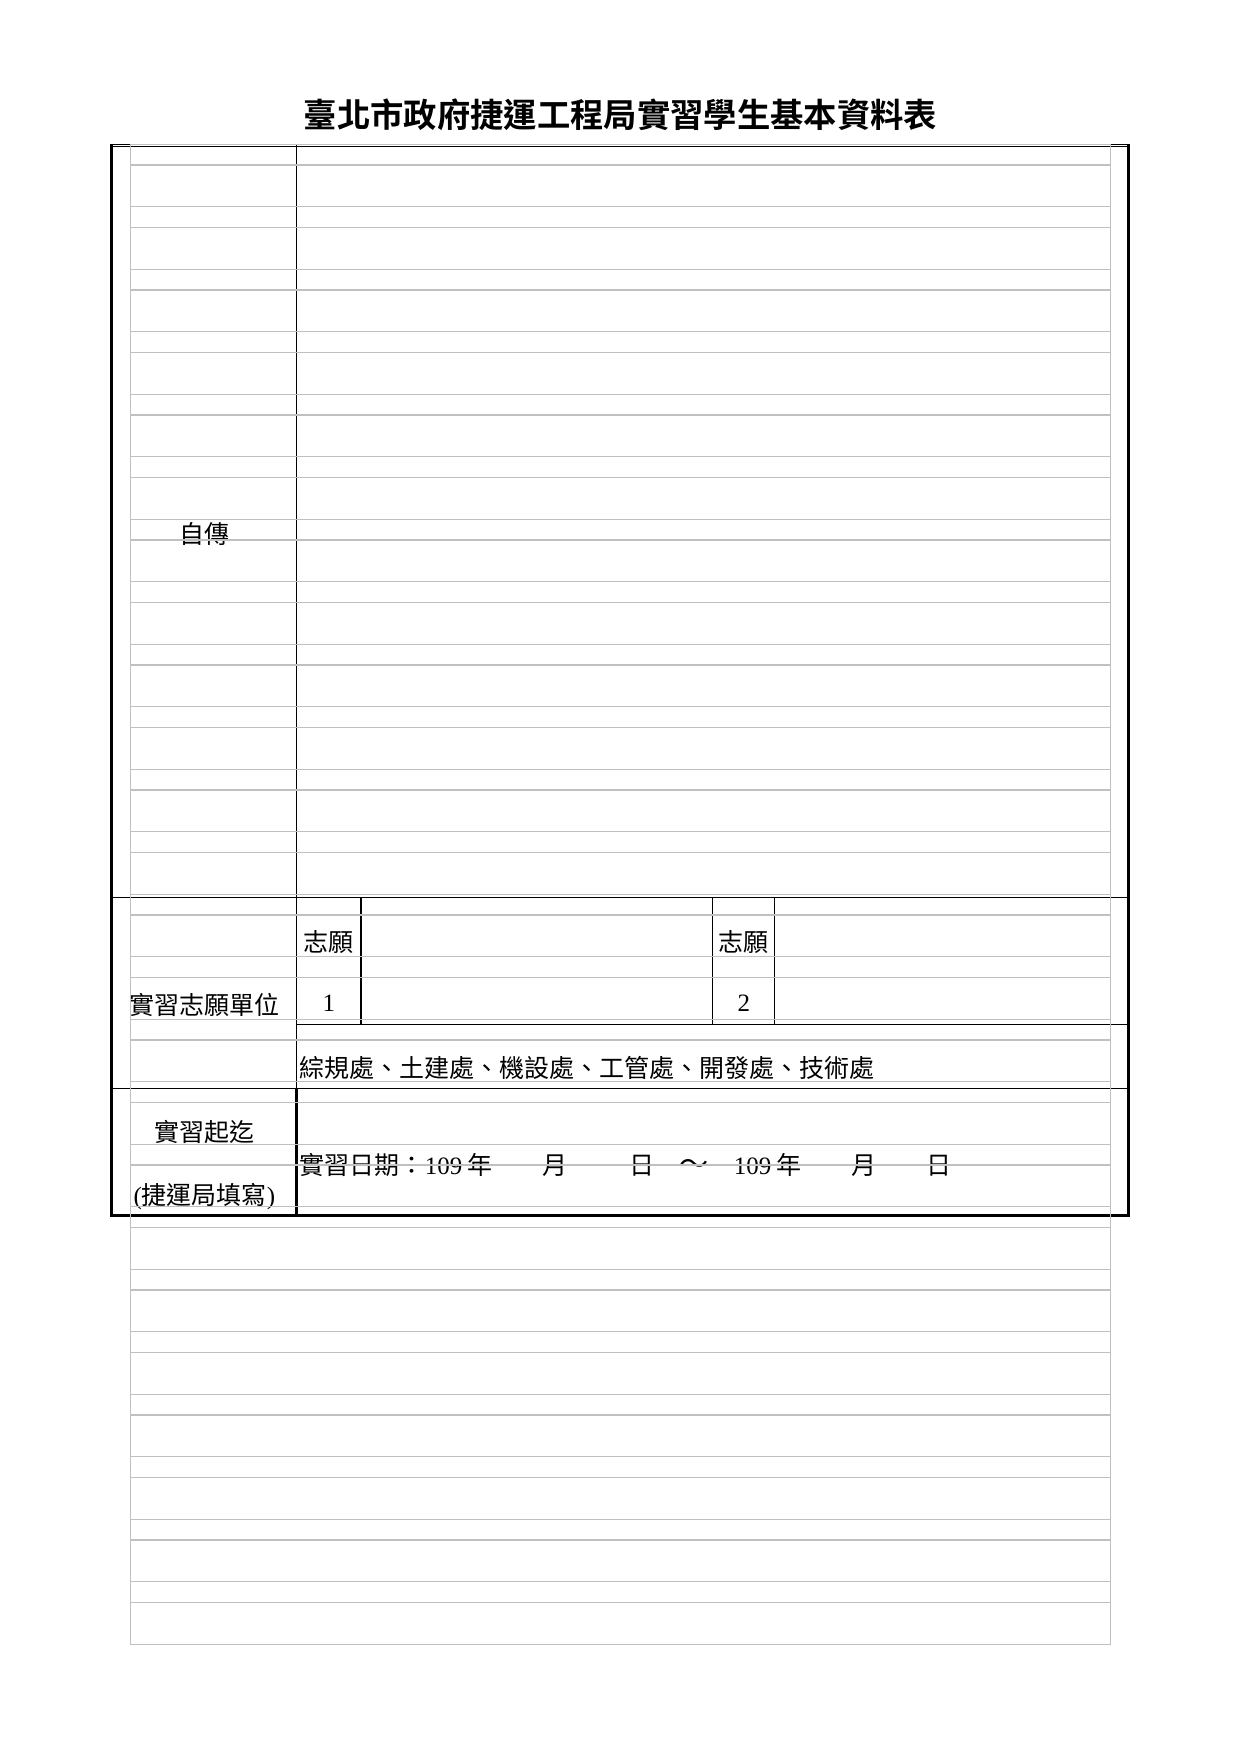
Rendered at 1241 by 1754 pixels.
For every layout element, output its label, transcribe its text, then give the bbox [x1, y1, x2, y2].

table_cell 自傳 [131, 832, 296, 852]
table_cell [297, 291, 1110, 331]
table_cell 自傳 [131, 791, 296, 831]
table_cell [131, 1207, 295, 1214]
table_cell [297, 603, 1110, 644]
table_cell 1 [297, 978, 360, 1019]
table_cell [113, 898, 130, 1087]
table_cell [297, 898, 360, 914]
table_cell 自傳 [131, 478, 296, 519]
table_cell [297, 228, 1110, 269]
table_cell 實習日期：109年 月 日 ～ 109年 月 日 [298, 1166, 1110, 1206]
table_cell 實習日期：109年 月 日 ～ 109年 月 日 [1111, 1089, 1127, 1214]
table_cell [362, 978, 712, 1019]
table_cell 自傳 [131, 603, 296, 644]
table_cell [297, 207, 1110, 227]
table_cell [131, 1089, 295, 1102]
table_cell 自傳 [131, 147, 296, 164]
table_cell 實習起迄 [131, 1103, 295, 1144]
table_cell [297, 457, 1110, 477]
table_cell [297, 270, 1110, 289]
table_cell 自傳 [131, 228, 296, 269]
table_cell 自傳 [210, 525, 223, 539]
table_cell [131, 1041, 296, 1081]
table_cell 自傳 [131, 770, 296, 789]
table_cell 自傳 [131, 416, 296, 456]
table_cell [713, 898, 774, 914]
table_cell 自傳 [131, 520, 296, 539]
table_cell 自傳 [131, 645, 296, 664]
table_cell 自傳 [131, 728, 296, 769]
table_cell 2 [713, 978, 774, 1019]
table_cell [775, 916, 1110, 956]
table_cell 自傳 [185, 527, 198, 531]
table_cell 自傳 [131, 541, 296, 581]
table_cell [297, 332, 1110, 352]
table_cell [775, 978, 1110, 1019]
table_cell [297, 520, 1110, 539]
table_cell 實習日期：109年 月 日 ～ 109年 月 日 [298, 1207, 1110, 1214]
table_cell [131, 1082, 296, 1087]
table_cell [131, 898, 296, 914]
table_cell [1111, 147, 1127, 897]
table_cell 實習志願單位 [131, 978, 296, 1019]
table_cell 自傳 [131, 166, 296, 206]
table_cell (捷運局填寫) [131, 1166, 295, 1206]
table_cell [297, 853, 1110, 894]
table_cell 綜規處、土建處、機設處、工管處、開發處、技術處 [297, 1041, 1110, 1081]
table_cell 自傳 [131, 707, 296, 727]
table_cell 自傳 [131, 457, 296, 477]
table_cell 自傳 [131, 353, 296, 394]
table_cell 自傳 [131, 270, 296, 289]
table_cell [297, 1025, 1110, 1039]
table_cell [362, 916, 712, 956]
table_cell [713, 957, 774, 977]
table_cell [775, 898, 1110, 914]
table_cell [1111, 1025, 1127, 1087]
table_cell 自傳 [131, 395, 296, 414]
table_cell [297, 166, 1110, 206]
table_cell 志願 [713, 916, 774, 956]
table_cell [297, 645, 1110, 664]
table_cell 自傳 [131, 332, 296, 352]
table_cell [131, 1145, 295, 1164]
table_cell [1111, 898, 1127, 1023]
table_cell 自傳 [131, 666, 296, 706]
table_cell [297, 666, 1110, 706]
table_cell [131, 1020, 296, 1039]
table_cell [131, 957, 296, 977]
table_cell 自傳 [131, 853, 296, 894]
table_cell [297, 478, 1110, 519]
table_cell [297, 1082, 1110, 1087]
table_cell [297, 353, 1110, 394]
table_cell 自傳 [131, 207, 296, 227]
table_cell [297, 957, 360, 977]
table_cell 實習日期：109年 月 日 ～ 109年 月 日 [298, 1103, 1110, 1144]
table_cell 實習日期：109年 月 日 ～ 109年 月 日 [298, 1089, 1110, 1102]
table_cell [362, 957, 712, 977]
table_cell [297, 147, 1110, 164]
table_cell [362, 898, 712, 914]
table_cell [297, 582, 1110, 602]
table_cell [297, 541, 1110, 581]
table_cell [775, 957, 1110, 977]
table_cell 志願 [297, 916, 360, 956]
table_cell [297, 832, 1110, 852]
table_cell [297, 728, 1110, 769]
table_cell 自傳 [113, 147, 130, 897]
table_cell 自傳 [131, 291, 296, 331]
table_cell [297, 770, 1110, 789]
table_cell [131, 916, 296, 956]
table_cell [297, 791, 1110, 831]
table_cell [113, 1089, 130, 1214]
table_cell [297, 707, 1110, 727]
table_cell [297, 395, 1110, 414]
table_cell [297, 416, 1110, 456]
table_cell 實習日期：109年 月 日 ～ 109年 月 日 [298, 1145, 1110, 1164]
table_cell 自傳 [131, 582, 296, 602]
